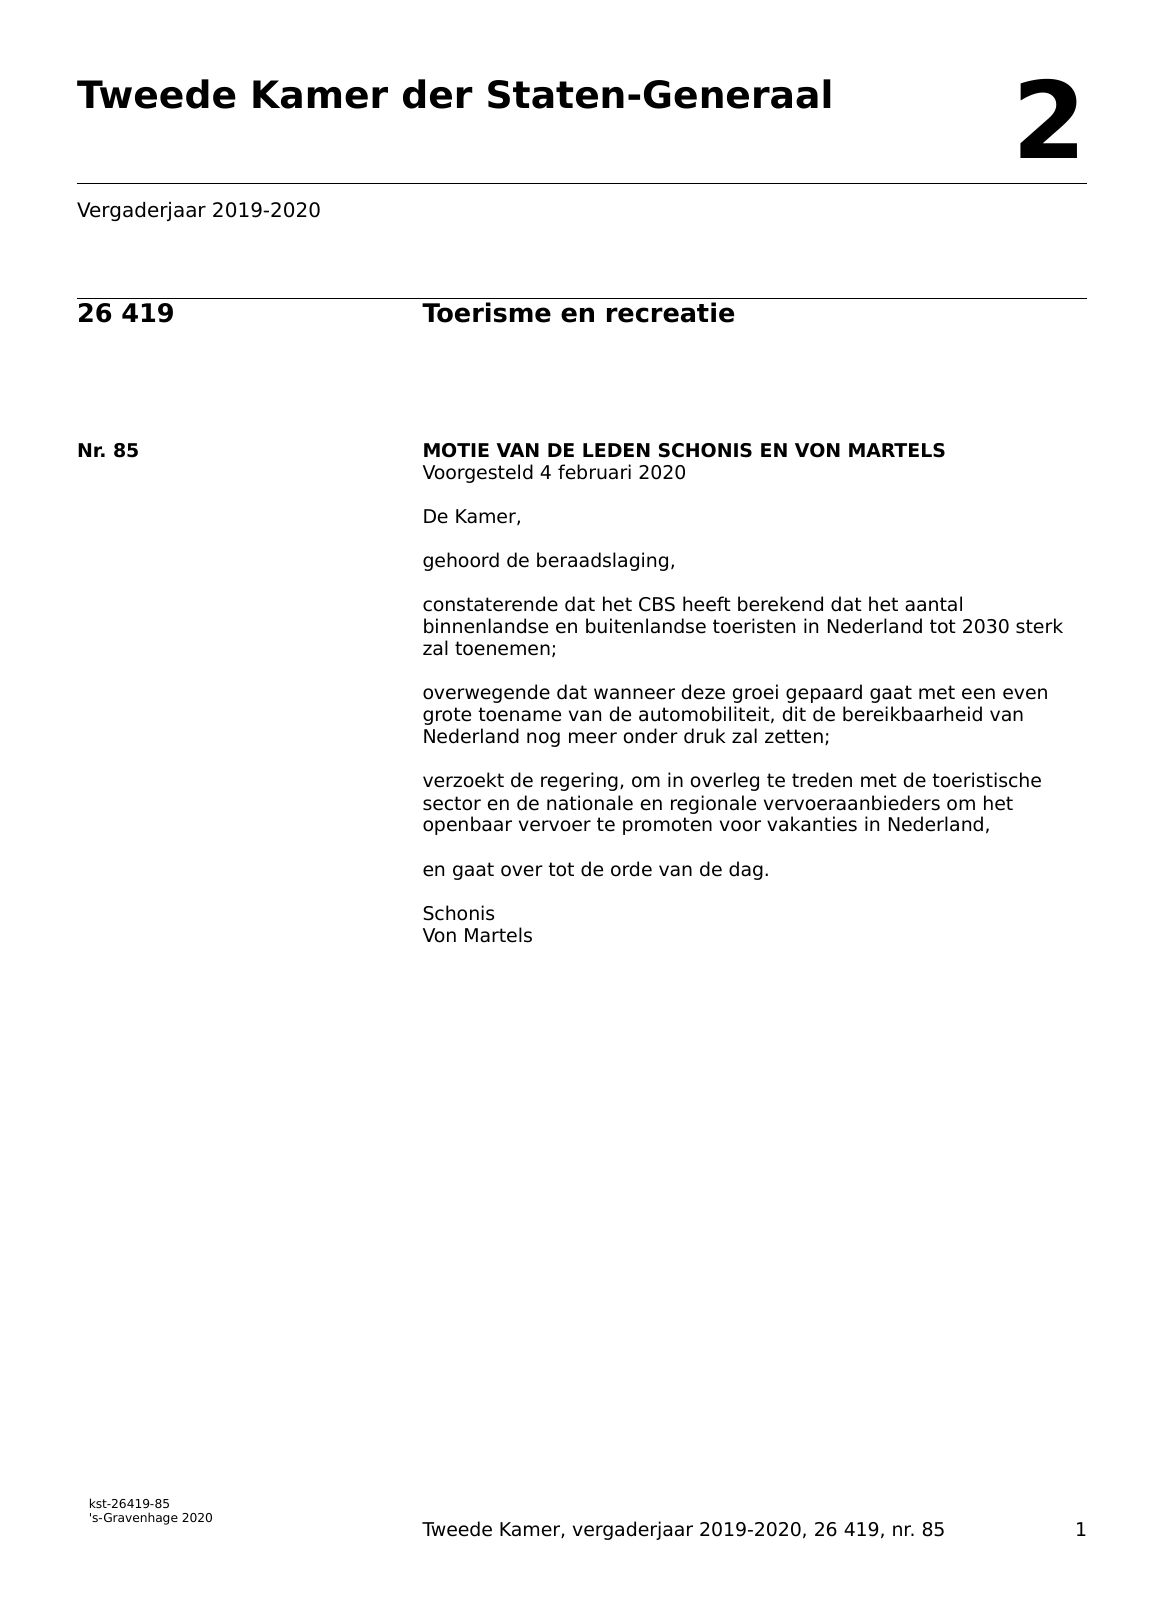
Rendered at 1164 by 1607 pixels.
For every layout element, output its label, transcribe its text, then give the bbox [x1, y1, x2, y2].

text gehoord de beraadslaging, [422, 550, 1087, 572]
text verzoekt de regering, om in overleg te treden met de toeristische sector en de nationale en regionale vervoeraanbieders om het openbaar vervoer te promoten voor vakanties in Nederland, [422, 770, 1087, 836]
text constaterende dat het CBS heeft berekend dat het aantal binnenlandse en buitenlandse toeristen in Nederland tot 2030 sterk zal toenemen; [422, 594, 1087, 660]
text Von Martels [422, 925, 1087, 947]
table_header Tweede Kamer der Staten-Generaal [77, 59, 886, 183]
subtitle 26 419 Toerisme en recreatie [77, 299, 1087, 329]
text Schonis [422, 903, 1087, 925]
text De Kamer, [422, 506, 1087, 528]
text 's-Gravenhage 2020 [88, 1511, 323, 1525]
text Voorgesteld 4 februari 2020 [422, 462, 1087, 484]
text en gaat over tot de orde van de dag. [422, 858, 1087, 881]
text overwegende dat wanneer deze groei gepaard gaat met een even grote toename van de automobiliteit, dit de bereikbaarheid van Nederland nog meer onder druk zal zetten; [422, 682, 1087, 748]
table_cell Vergaderjaar 2019-2020 [77, 184, 1087, 298]
subtitle Nr. 85 MOTIE VAN DE LEDEN SCHONIS EN VON MARTELS [77, 440, 1087, 462]
text kst-26419-85 [88, 1497, 323, 1511]
table_header 2 [886, 59, 1087, 183]
